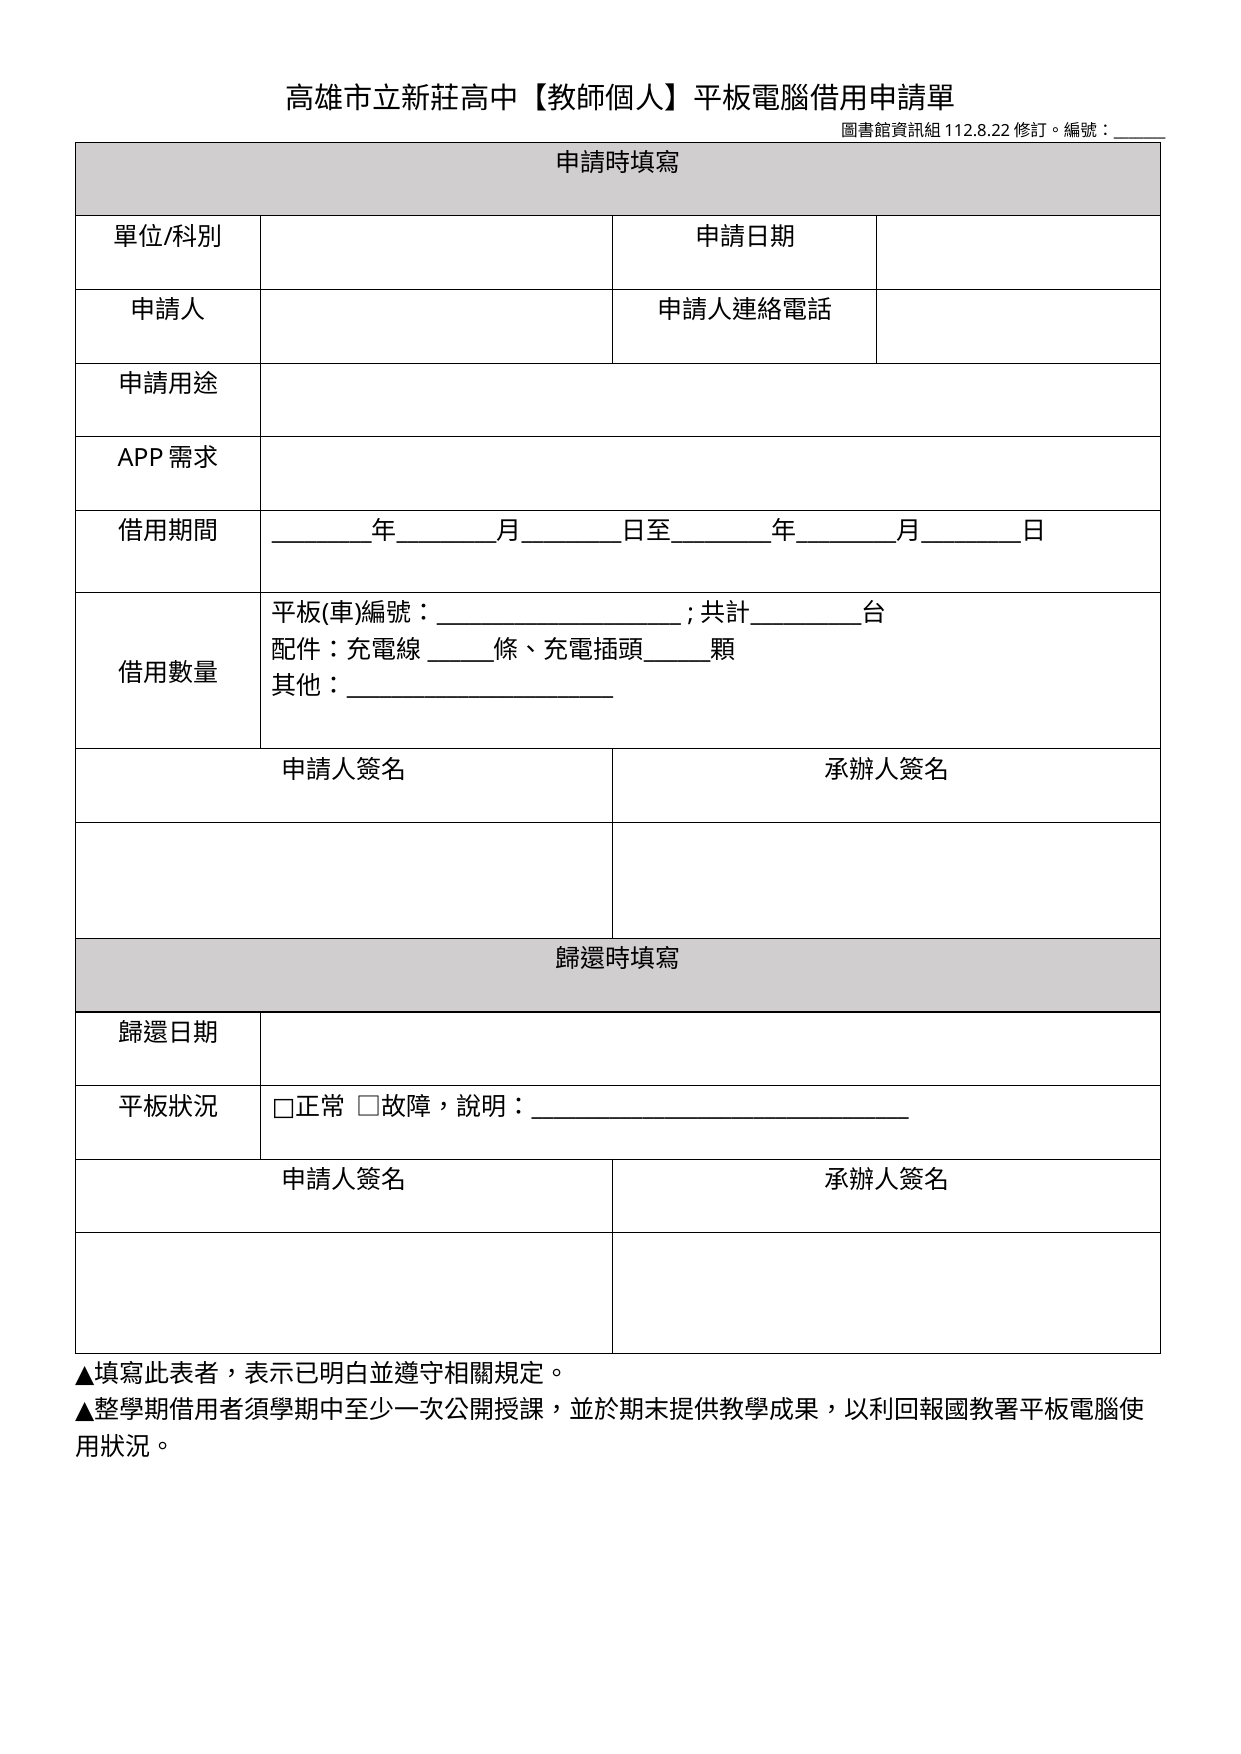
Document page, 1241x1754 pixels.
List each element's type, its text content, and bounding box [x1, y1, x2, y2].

table_cell 借用期間 [76, 511, 260, 592]
table_cell 借用數量 [76, 593, 260, 748]
table_cell 歸還時填寫 [76, 939, 1160, 1011]
table_cell 歸還日期 [76, 1013, 260, 1085]
table_cell 平板狀況 [76, 1086, 260, 1159]
text 高雄市立新莊高中【教師個人】平板電腦借用申請單 [75, 75, 1165, 117]
table_cell 承辦人簽名 [613, 749, 1160, 822]
text ▲填寫此表者，表示已明白並遵守相關規定。 [75, 1353, 1165, 1390]
table_cell [613, 1233, 1160, 1352]
table_cell _________年_________月_________日至_________年_________月_________日 [261, 511, 1160, 592]
table_cell [261, 364, 1160, 436]
text ▲整學期借用者須學期中至少一次公開授課，並於期末提供教學成果，以利回報國教署平板電腦使用狀況。 [75, 1390, 1165, 1462]
table_header 申請時填寫 [76, 143, 1160, 215]
table_cell 平板(車)編號：______________________ ; 共計__________台 配件：充電線 ______條、充電插頭______顆 其他：________________________ [261, 593, 1160, 748]
table_cell 申請人簽名 [76, 749, 612, 822]
table_cell 申請人簽名 [76, 1160, 612, 1232]
table_cell [261, 290, 612, 362]
table_cell 申請日期 [613, 216, 876, 289]
table_cell [877, 290, 1160, 362]
table_cell [76, 1233, 612, 1352]
table_cell 申請人 [76, 290, 260, 362]
text 圖書館資訊組112.8.22修訂。編號：_______ [75, 117, 1165, 142]
table_cell [613, 823, 1160, 938]
table_cell □正常 □故障，說明：__________________________________ [261, 1086, 1160, 1159]
table_cell APP需求 [76, 437, 260, 510]
table_cell [877, 216, 1160, 289]
table_cell [261, 437, 1160, 510]
table_cell 承辦人簽名 [613, 1160, 1160, 1232]
table_cell [76, 823, 612, 938]
table_cell [261, 1013, 1160, 1085]
table_cell 申請人連絡電話 [613, 290, 876, 362]
table_cell [261, 216, 612, 289]
table_cell 單位/科別 [76, 216, 260, 289]
table_cell 申請用途 [76, 364, 260, 436]
